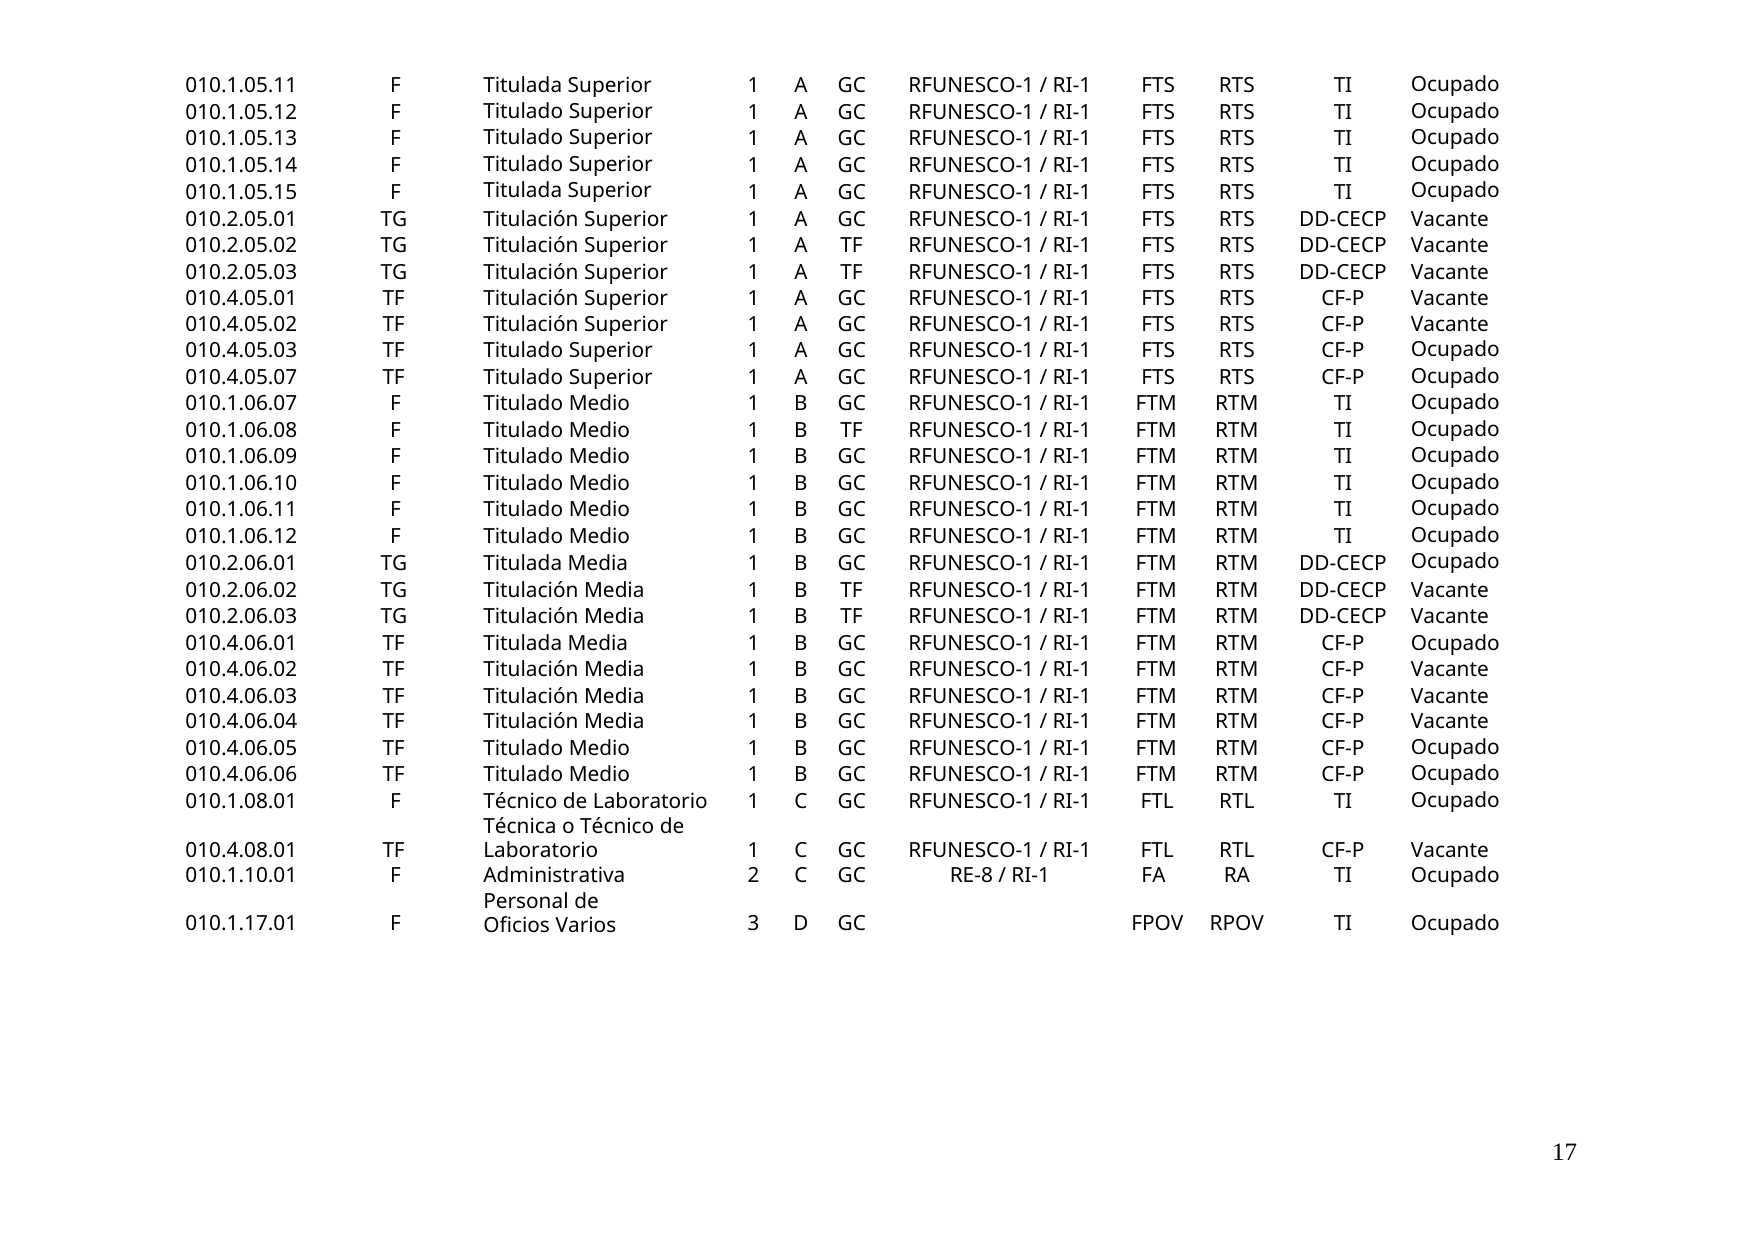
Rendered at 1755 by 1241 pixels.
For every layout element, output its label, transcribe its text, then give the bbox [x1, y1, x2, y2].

table_cell 010.4.06.02 [164, 657, 338, 684]
table_cell 1 [721, 788, 776, 815]
table_cell RTS [1194, 286, 1280, 312]
table_cell TF [338, 364, 446, 391]
table_cell B [776, 631, 823, 657]
table_header TI [1280, 73, 1400, 99]
table_cell GC [823, 313, 886, 338]
table_cell Titulación Media [446, 684, 721, 710]
table_cell 1 [721, 206, 776, 233]
table_cell TF [338, 631, 446, 657]
table_cell [886, 889, 1114, 937]
table_cell RTM [1194, 657, 1280, 684]
table_cell FTS [1114, 126, 1194, 152]
table_cell FA [1114, 864, 1194, 889]
table_cell CF-P [1280, 286, 1400, 312]
table_cell 010.1.06.07 [164, 391, 338, 417]
table_cell 1 [721, 550, 776, 578]
table_cell TI [1280, 152, 1400, 179]
table_cell Titulado Medio [446, 391, 721, 417]
table_cell Vacante [1400, 260, 1515, 286]
table_cell Titulación Media [446, 657, 721, 684]
table_cell RFUNESCO-1 / RI-1 [886, 497, 1114, 523]
table_cell RFUNESCO-1 / RI-1 [886, 444, 1114, 470]
table_cell B [776, 444, 823, 470]
table_cell 010.4.06.03 [164, 684, 338, 710]
table_cell RTS [1194, 126, 1280, 152]
table_cell B [776, 470, 823, 497]
table_cell 1 [721, 735, 776, 762]
table_cell GC [823, 710, 886, 735]
table_cell TF [338, 684, 446, 710]
table_cell Titulación Superior [446, 313, 721, 338]
table_cell RFUNESCO-1 / RI-1 [886, 152, 1114, 179]
table_cell Titulado Medio [446, 497, 721, 523]
table_cell 010.4.05.01 [164, 286, 338, 312]
table_cell RFUNESCO-1 / RI-1 [886, 788, 1114, 815]
table_cell TF [823, 578, 886, 604]
table_cell 1 [721, 260, 776, 286]
table_cell B [776, 762, 823, 788]
table_cell F [338, 889, 446, 937]
table_cell F [338, 497, 446, 523]
table_cell Vacante [1400, 313, 1515, 338]
table_cell RFUNESCO-1 / RI-1 [886, 417, 1114, 444]
table_cell 1 [721, 657, 776, 684]
table_cell TI [1280, 889, 1400, 937]
table_cell Vacante [1400, 578, 1515, 604]
table_cell GC [823, 99, 886, 126]
table_cell Vacante [1400, 206, 1515, 233]
table_cell 010.2.06.02 [164, 578, 338, 604]
table_cell 1 [721, 313, 776, 338]
table_cell RTM [1194, 550, 1280, 578]
table_cell 010.1.06.12 [164, 523, 338, 550]
table_cell TF [338, 338, 446, 364]
table_cell 010.1.17.01 [164, 889, 338, 937]
table_cell RTM [1194, 631, 1280, 657]
table_cell 1 [721, 631, 776, 657]
table_cell Ocupado [1400, 523, 1515, 550]
table_cell RFUNESCO-1 / RI-1 [886, 126, 1114, 152]
table_cell 010.1.06.10 [164, 470, 338, 497]
table_cell Ocupado [1400, 444, 1515, 470]
table_cell 010.2.06.03 [164, 604, 338, 631]
table_cell 1 [721, 604, 776, 631]
table_cell FTM [1114, 470, 1194, 497]
table_cell 010.2.05.02 [164, 233, 338, 259]
table_header Ocupado [1400, 73, 1515, 99]
table_cell 1 [721, 286, 776, 312]
table_cell 1 [721, 523, 776, 550]
table_cell 1 [721, 338, 776, 364]
table_cell Ocupado [1400, 735, 1515, 762]
table_cell 010.4.05.02 [164, 313, 338, 338]
table_cell 010.2.05.03 [164, 260, 338, 286]
table_cell DD-CECP [1280, 206, 1400, 233]
table_cell FTM [1114, 710, 1194, 735]
table_cell TF [338, 286, 446, 312]
table_cell 010.1.06.09 [164, 444, 338, 470]
table_cell 1 [721, 417, 776, 444]
table_cell RTM [1194, 735, 1280, 762]
table_cell FTS [1114, 260, 1194, 286]
table_cell RTM [1194, 523, 1280, 550]
table_cell RTM [1194, 684, 1280, 710]
table_cell RTS [1194, 179, 1280, 206]
table_header 010.1.05.11 [164, 73, 338, 99]
table_cell TI [1280, 523, 1400, 550]
table_cell 010.4.06.04 [164, 710, 338, 735]
table_cell FTS [1114, 233, 1194, 259]
table_header F [338, 73, 446, 99]
table_cell RE-8 / RI-1 [886, 864, 1114, 889]
table_cell RTM [1194, 762, 1280, 788]
table_cell 3 [721, 889, 776, 937]
table_cell DD-CECP [1280, 233, 1400, 259]
table_cell CF-P [1280, 657, 1400, 684]
table_cell F [338, 788, 446, 815]
table_cell GC [823, 815, 886, 864]
table_cell FTM [1114, 604, 1194, 631]
table_cell Titulación Superior [446, 206, 721, 233]
table_cell 1 [721, 179, 776, 206]
table_cell 010.1.05.13 [164, 126, 338, 152]
table_cell 1 [721, 497, 776, 523]
table_cell 010.1.10.01 [164, 864, 338, 889]
table_cell A [776, 206, 823, 233]
table_cell TI [1280, 126, 1400, 152]
table_cell A [776, 152, 823, 179]
table_cell Titulado Superior [446, 126, 721, 152]
table_cell GC [823, 684, 886, 710]
table_cell Ocupado [1400, 417, 1515, 444]
table_cell RFUNESCO-1 / RI-1 [886, 578, 1114, 604]
table_cell Vacante [1400, 815, 1515, 864]
table_cell A [776, 126, 823, 152]
table_cell RFUNESCO-1 / RI-1 [886, 550, 1114, 578]
table_cell RFUNESCO-1 / RI-1 [886, 631, 1114, 657]
table_cell A [776, 99, 823, 126]
table_cell DD-CECP [1280, 550, 1400, 578]
table_cell Titulada Media [446, 550, 721, 578]
table_cell A [776, 313, 823, 338]
table_cell RFUNESCO-1 / RI-1 [886, 260, 1114, 286]
table_cell RFUNESCO-1 / RI-1 [886, 604, 1114, 631]
table_cell B [776, 417, 823, 444]
table_cell CF-P [1280, 364, 1400, 391]
table_header RFUNESCO-1 / RI-1 [886, 73, 1114, 99]
table_cell 1 [721, 710, 776, 735]
table_header GC [823, 73, 886, 99]
table_cell TI [1280, 864, 1400, 889]
table_cell F [338, 99, 446, 126]
table_cell Técnica o Técnico de Laboratorio [446, 815, 721, 864]
table_cell RTM [1194, 578, 1280, 604]
table_cell Ocupado [1400, 470, 1515, 497]
table_cell GC [823, 206, 886, 233]
table_cell CF-P [1280, 710, 1400, 735]
table_cell TF [338, 815, 446, 864]
table_cell Ocupado [1400, 179, 1515, 206]
table_cell RFUNESCO-1 / RI-1 [886, 286, 1114, 312]
table_cell RTS [1194, 364, 1280, 391]
table_cell TG [338, 578, 446, 604]
table_cell GC [823, 152, 886, 179]
table_cell Titulado Superior [446, 99, 721, 126]
table_cell 1 [721, 364, 776, 391]
table_cell Técnico de Laboratorio [446, 788, 721, 815]
table_cell F [338, 864, 446, 889]
table_cell B [776, 684, 823, 710]
table_cell CF-P [1280, 313, 1400, 338]
table_cell RFUNESCO-1 / RI-1 [886, 470, 1114, 497]
table_cell GC [823, 523, 886, 550]
table_cell DD-CECP [1280, 260, 1400, 286]
table_cell F [338, 179, 446, 206]
table_cell FTS [1114, 99, 1194, 126]
table_cell DD-CECP [1280, 604, 1400, 631]
table_cell Ocupado [1400, 788, 1515, 815]
table_cell RFUNESCO-1 / RI-1 [886, 762, 1114, 788]
table_cell Titulado Medio [446, 417, 721, 444]
table_header FTS [1114, 73, 1194, 99]
table_cell 010.1.06.08 [164, 417, 338, 444]
table_cell RTM [1194, 417, 1280, 444]
table_cell Ocupado [1400, 152, 1515, 179]
table_cell TI [1280, 99, 1400, 126]
table_cell RFUNESCO-1 / RI-1 [886, 391, 1114, 417]
table_cell GC [823, 179, 886, 206]
table_cell RFUNESCO-1 / RI-1 [886, 233, 1114, 259]
table_cell GC [823, 788, 886, 815]
table_cell TI [1280, 444, 1400, 470]
table_cell 010.1.08.01 [164, 788, 338, 815]
table_cell RFUNESCO-1 / RI-1 [886, 206, 1114, 233]
table_cell GC [823, 631, 886, 657]
table_cell TI [1280, 470, 1400, 497]
table_cell RFUNESCO-1 / RI-1 [886, 657, 1114, 684]
table_cell B [776, 578, 823, 604]
table_cell FTS [1114, 286, 1194, 312]
table_cell TI [1280, 179, 1400, 206]
table_cell RFUNESCO-1 / RI-1 [886, 99, 1114, 126]
table_cell TF [823, 604, 886, 631]
table_cell Administrativa [446, 864, 721, 889]
table_cell RTM [1194, 470, 1280, 497]
table_cell 1 [721, 99, 776, 126]
table_cell GC [823, 444, 886, 470]
table_cell GC [823, 391, 886, 417]
table_cell 010.4.06.05 [164, 735, 338, 762]
table_cell FTM [1114, 497, 1194, 523]
table_cell Titulación Superior [446, 233, 721, 259]
table_cell RTM [1194, 710, 1280, 735]
table_cell Titulado Medio [446, 444, 721, 470]
table_cell Vacante [1400, 657, 1515, 684]
table_cell FTM [1114, 684, 1194, 710]
table_cell A [776, 286, 823, 312]
table_cell Titulado Medio [446, 735, 721, 762]
table_cell RA [1194, 864, 1280, 889]
table_cell FTM [1114, 444, 1194, 470]
table_cell F [338, 444, 446, 470]
table_cell F [338, 391, 446, 417]
table_cell TF [823, 233, 886, 259]
table_cell Titulado Medio [446, 470, 721, 497]
table_cell GC [823, 338, 886, 364]
table_cell RTL [1194, 815, 1280, 864]
table_cell DD-CECP [1280, 578, 1400, 604]
table_cell 1 [721, 444, 776, 470]
table_cell TF [338, 657, 446, 684]
table_cell 010.4.08.01 [164, 815, 338, 864]
table_cell TG [338, 206, 446, 233]
table_cell Ocupado [1400, 364, 1515, 391]
table_cell 010.2.06.01 [164, 550, 338, 578]
table_cell TG [338, 550, 446, 578]
table_header RTS [1194, 73, 1280, 99]
table_cell GC [823, 470, 886, 497]
table_cell B [776, 710, 823, 735]
table_cell 1 [721, 126, 776, 152]
table_cell FTM [1114, 657, 1194, 684]
table_header A [776, 73, 823, 99]
table_cell TI [1280, 391, 1400, 417]
table_cell Ocupado [1400, 889, 1515, 937]
table_cell GC [823, 550, 886, 578]
table_cell GC [823, 364, 886, 391]
table_cell C [776, 788, 823, 815]
table_cell FPOV [1114, 889, 1194, 937]
table_cell 1 [721, 684, 776, 710]
table_cell RTS [1194, 313, 1280, 338]
table_cell 010.1.05.14 [164, 152, 338, 179]
table_cell TF [338, 735, 446, 762]
table_cell F [338, 470, 446, 497]
table_cell FTS [1114, 152, 1194, 179]
table_cell C [776, 864, 823, 889]
table_cell TG [338, 260, 446, 286]
table_cell GC [823, 657, 886, 684]
table_cell RTM [1194, 391, 1280, 417]
table_cell 1 [721, 233, 776, 259]
table_cell RTM [1194, 497, 1280, 523]
table_cell Vacante [1400, 684, 1515, 710]
table_cell FTS [1114, 364, 1194, 391]
table_cell Titulado Superior [446, 338, 721, 364]
table_cell FTM [1114, 631, 1194, 657]
table_cell CF-P [1280, 815, 1400, 864]
table_cell FTM [1114, 762, 1194, 788]
table_cell TI [1280, 417, 1400, 444]
table_cell Vacante [1400, 710, 1515, 735]
table_cell B [776, 735, 823, 762]
table_cell TF [338, 313, 446, 338]
table_cell Ocupado [1400, 631, 1515, 657]
table_cell RTM [1194, 444, 1280, 470]
table_cell FTS [1114, 179, 1194, 206]
table_cell F [338, 126, 446, 152]
table_cell TF [338, 710, 446, 735]
table_cell CF-P [1280, 762, 1400, 788]
table_cell B [776, 391, 823, 417]
table_cell RTS [1194, 233, 1280, 259]
table_cell CF-P [1280, 735, 1400, 762]
table_cell Vacante [1400, 233, 1515, 259]
table_cell 010.4.05.07 [164, 364, 338, 391]
table_cell Titulada Media [446, 631, 721, 657]
table_cell D [776, 889, 823, 937]
table_cell Titulación Superior [446, 260, 721, 286]
table_cell A [776, 338, 823, 364]
table_cell 010.4.06.01 [164, 631, 338, 657]
table_cell TF [338, 762, 446, 788]
table_cell FTL [1114, 788, 1194, 815]
table_header 1 [721, 73, 776, 99]
table_cell FTS [1114, 313, 1194, 338]
table_cell TI [1280, 788, 1400, 815]
table_cell GC [823, 126, 886, 152]
table_cell B [776, 550, 823, 578]
table_cell GC [823, 735, 886, 762]
table_cell 1 [721, 815, 776, 864]
table_cell RFUNESCO-1 / RI-1 [886, 710, 1114, 735]
table_cell GC [823, 286, 886, 312]
table_cell FTM [1114, 391, 1194, 417]
table_cell 1 [721, 470, 776, 497]
table_cell FTS [1114, 338, 1194, 364]
table_cell Vacante [1400, 286, 1515, 312]
table_cell FTM [1114, 735, 1194, 762]
table_cell FTM [1114, 550, 1194, 578]
table_cell F [338, 152, 446, 179]
table_cell Titulado Superior [446, 152, 721, 179]
table_cell CF-P [1280, 684, 1400, 710]
table_cell 1 [721, 578, 776, 604]
table_cell Ocupado [1400, 391, 1515, 417]
table_cell Ocupado [1400, 864, 1515, 889]
table_cell 010.4.06.06 [164, 762, 338, 788]
table_cell FTM [1114, 523, 1194, 550]
table_cell CF-P [1280, 338, 1400, 364]
table_cell RTL [1194, 788, 1280, 815]
table_cell Titulación Superior [446, 286, 721, 312]
table_cell RFUNESCO-1 / RI-1 [886, 523, 1114, 550]
table_cell A [776, 179, 823, 206]
table_cell RFUNESCO-1 / RI-1 [886, 179, 1114, 206]
table_cell 1 [721, 762, 776, 788]
table_cell Ocupado [1400, 497, 1515, 523]
table_cell 1 [721, 391, 776, 417]
table_cell F [338, 523, 446, 550]
table_cell GC [823, 864, 886, 889]
table_cell C [776, 815, 823, 864]
table_cell RFUNESCO-1 / RI-1 [886, 313, 1114, 338]
table_cell 1 [721, 152, 776, 179]
table_cell 010.1.06.11 [164, 497, 338, 523]
table_cell B [776, 604, 823, 631]
table_cell FTM [1114, 417, 1194, 444]
table_cell FTL [1114, 815, 1194, 864]
table_cell CF-P [1280, 631, 1400, 657]
table_cell RTS [1194, 99, 1280, 126]
table_cell Titulado Superior [446, 364, 721, 391]
table_cell A [776, 260, 823, 286]
table_cell GC [823, 497, 886, 523]
table_cell Ocupado [1400, 762, 1515, 788]
table_header Titulada Superior [446, 73, 721, 99]
table_cell 2 [721, 864, 776, 889]
table_cell Titulado Medio [446, 523, 721, 550]
table_cell RTS [1194, 260, 1280, 286]
table_cell 010.1.05.15 [164, 179, 338, 206]
table_cell B [776, 523, 823, 550]
table_cell RTS [1194, 338, 1280, 364]
table_cell RFUNESCO-1 / RI-1 [886, 338, 1114, 364]
table_cell Ocupado [1400, 99, 1515, 126]
table_cell RFUNESCO-1 / RI-1 [886, 815, 1114, 864]
table_cell 010.1.05.12 [164, 99, 338, 126]
table_cell RTM [1194, 604, 1280, 631]
table_cell GC [823, 889, 886, 937]
table_cell TF [823, 260, 886, 286]
table_cell TI [1280, 497, 1400, 523]
table_cell RFUNESCO-1 / RI-1 [886, 364, 1114, 391]
table_cell Titulación Media [446, 604, 721, 631]
table_cell GC [823, 762, 886, 788]
table_cell Ocupado [1400, 126, 1515, 152]
table_cell Titulada Superior [446, 179, 721, 206]
table_cell B [776, 657, 823, 684]
table_cell A [776, 364, 823, 391]
table_cell Ocupado [1400, 338, 1515, 364]
table_cell Personal de Oficios Varios [446, 889, 721, 937]
table_cell RTS [1194, 152, 1280, 179]
table_cell RTS [1194, 206, 1280, 233]
table_cell Titulación Media [446, 578, 721, 604]
table_cell TG [338, 233, 446, 259]
table_cell 010.2.05.01 [164, 206, 338, 233]
table_cell Titulación Media [446, 710, 721, 735]
table_cell TF [823, 417, 886, 444]
table_cell RFUNESCO-1 / RI-1 [886, 684, 1114, 710]
table_cell RFUNESCO-1 / RI-1 [886, 735, 1114, 762]
table_cell FTS [1114, 206, 1194, 233]
table_cell Titulado Medio [446, 762, 721, 788]
table_cell FTM [1114, 578, 1194, 604]
table_cell TG [338, 604, 446, 631]
table_cell F [338, 417, 446, 444]
table_cell B [776, 497, 823, 523]
table_cell Vacante [1400, 604, 1515, 631]
table_cell Ocupado [1400, 550, 1515, 578]
table_cell A [776, 233, 823, 259]
table_cell 010.4.05.03 [164, 338, 338, 364]
table_cell RPOV [1194, 889, 1280, 937]
